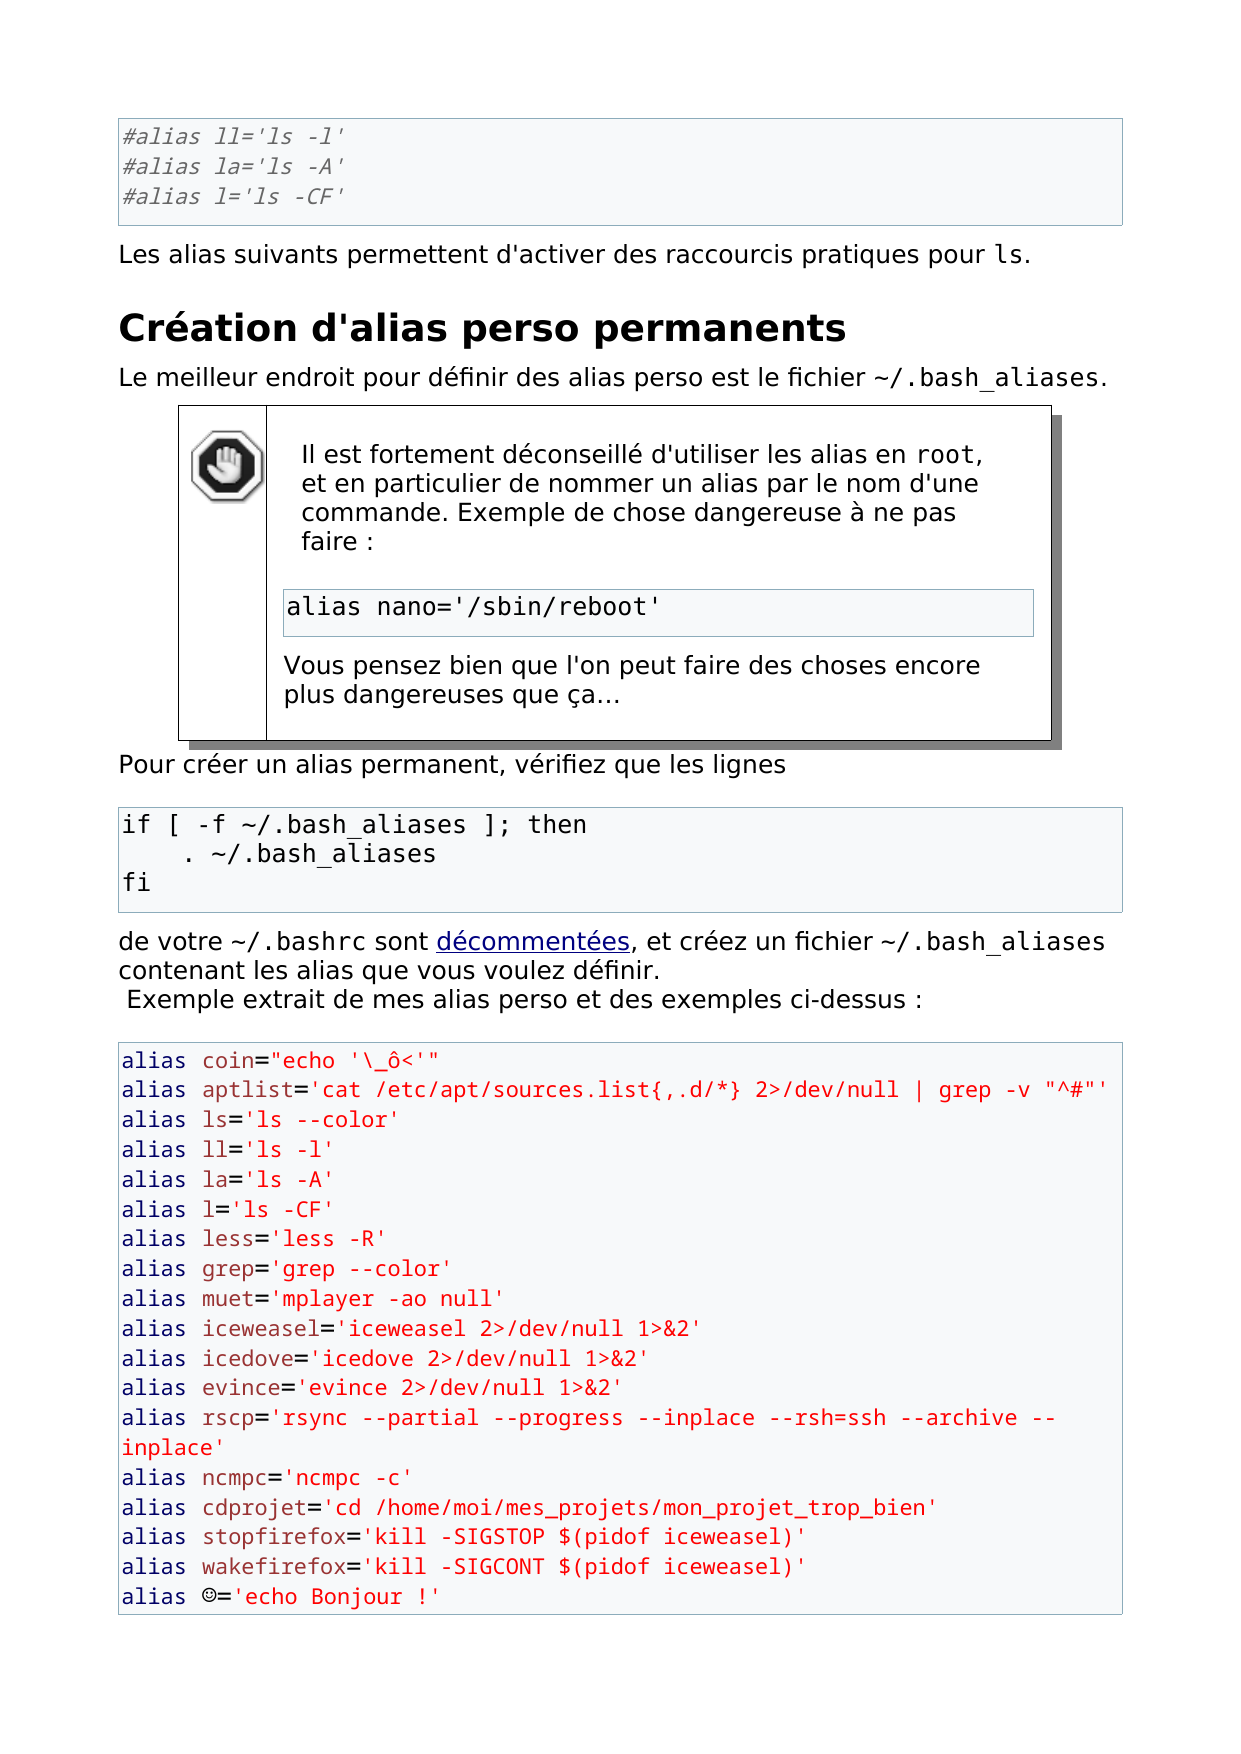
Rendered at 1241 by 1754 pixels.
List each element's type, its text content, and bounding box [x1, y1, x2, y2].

table_header [179, 406, 266, 739]
picture [190, 428, 266, 504]
table_header #alias ll='ls -l' #alias la='ls -A' #alias l='ls -CF' [119, 119, 1122, 225]
text de votre ~/.bashrc sont décommentées, et créez un fichier ~/.bash_aliases contenant les alias que vous voulez définir. Exemple extrait de mes alias perso et des exemples ci-dessus : [118, 927, 1122, 1014]
table_header alias coin="echo '\_ô<'" alias aptlist='cat /etc/apt/sources.list{,.d/*} 2>/dev/null | grep -v "^#"' alias ls='ls --color' alias ll='ls -l' alias la='ls -A' alias l='ls -CF' alias less='less -R' alias grep='grep --color' alias muet='mplayer -ao null' alias iceweasel='iceweasel 2>/dev/null 1>&2' alias icedove='icedove 2>/dev/null 1>&2' alias evince='evince 2>/dev/null 1>&2' alias rscp='rsync --partial --progress --inplace --rsh=ssh --archive --inplace' alias ncmpc='ncmpc -c' alias cdprojet='cd /home/moi/mes_projets/mon_projet_trop_bien' alias stopfirefox='kill -SIGSTOP $(pidof iceweasel)' alias wakefirefox='kill -SIGCONT $(pidof iceweasel)' alias ☺='echo Bonjour !' [119, 1043, 1122, 1614]
table_header Il est fortement déconseillé d'utiliser les alias en root, et en particulier de nommer un alias par le nom d'une commande. Exemple de chose dangereuse à ne pas faire : Vous pensez bien que l'on peut faire des choses encore plus dangereuses que ça… [267, 406, 1051, 739]
table_header if [ -f ~/.bash_aliases ]; then . ~/.bash_aliases fi [119, 808, 1122, 912]
text Pour créer un alias permanent, vérifiez que les lignes [118, 750, 1122, 779]
text Le meilleur endroit pour définir des alias perso est le fichier ~/.bash_aliases. [118, 363, 1122, 392]
subtitle Création d'alias perso permanents [118, 307, 1122, 350]
table_header alias nano='/sbin/reboot' [284, 590, 1033, 636]
text Les alias suivants permettent d'activer des raccourcis pratiques pour ls. [118, 240, 1122, 269]
